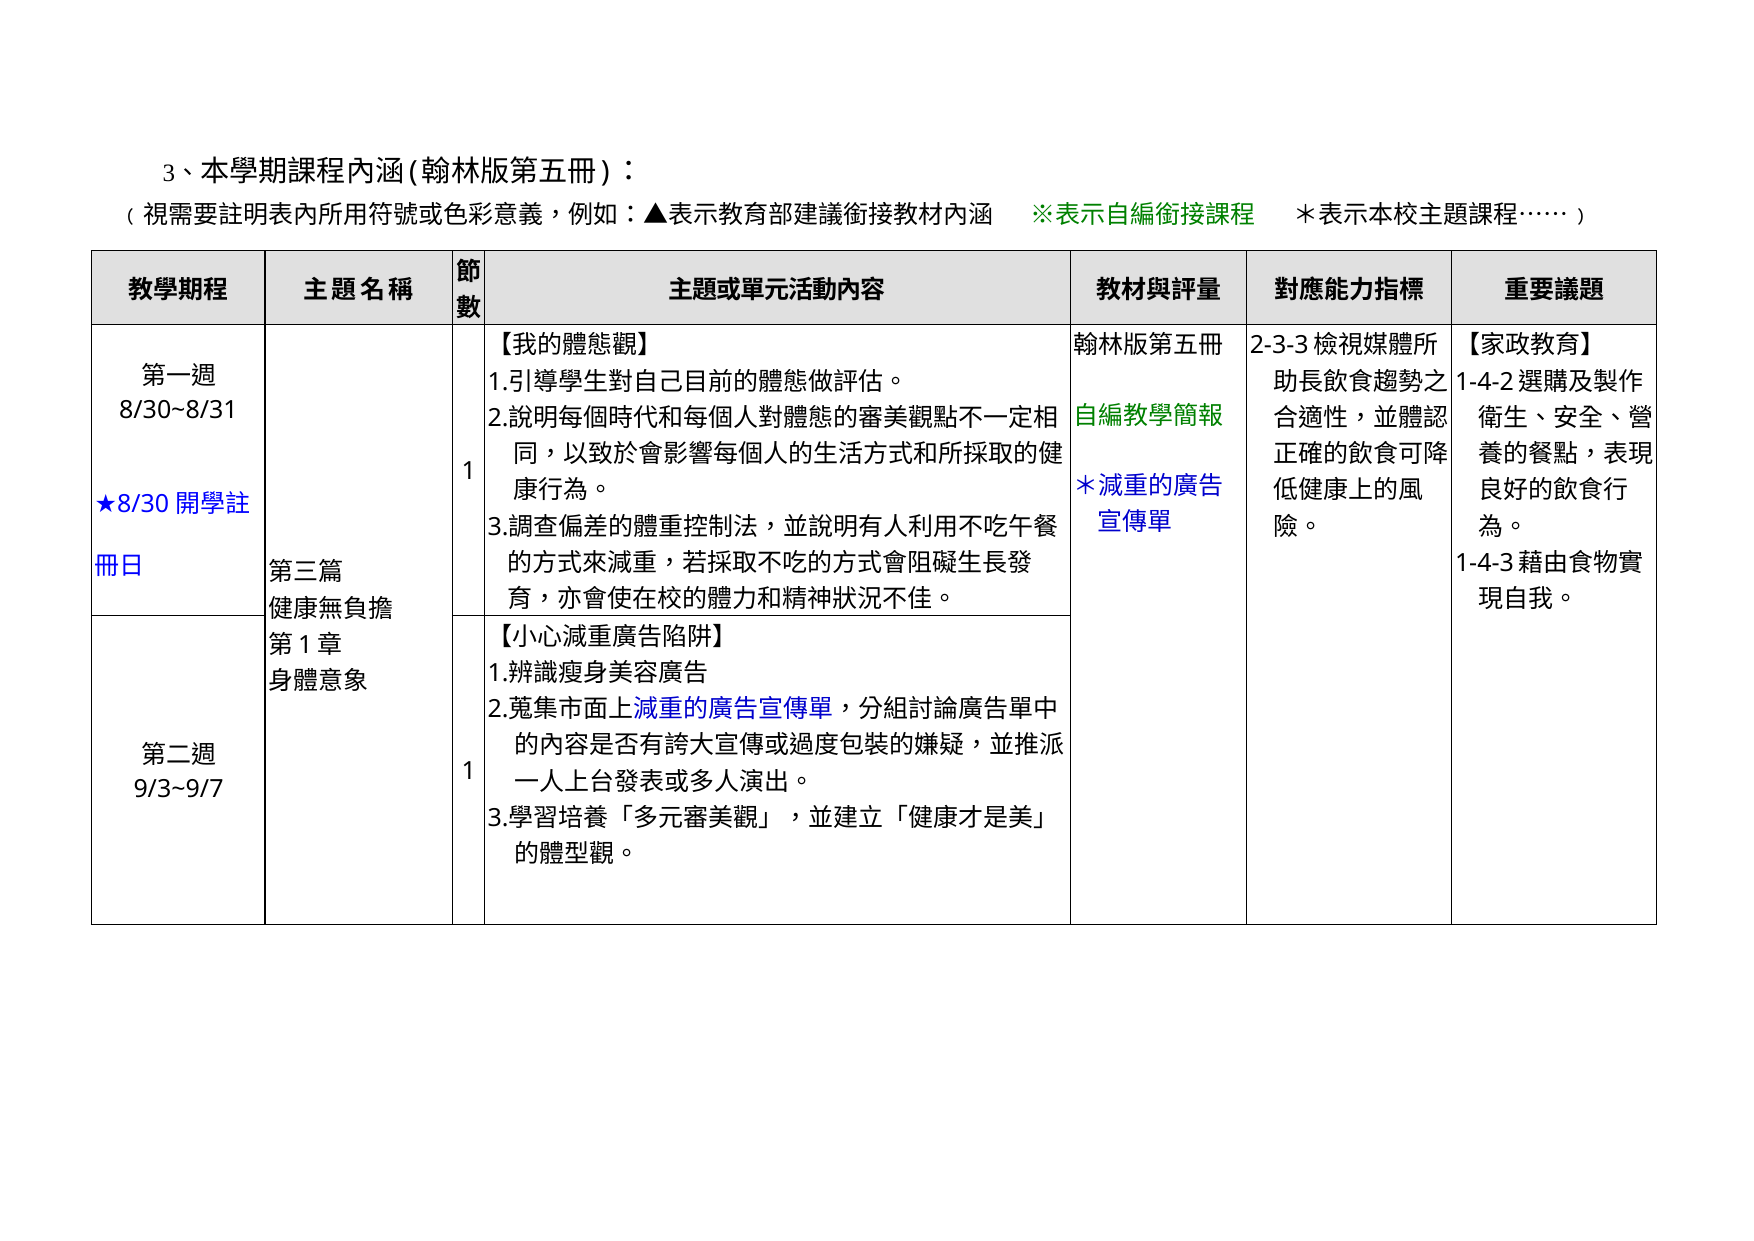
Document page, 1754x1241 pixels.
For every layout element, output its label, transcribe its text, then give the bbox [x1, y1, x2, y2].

table_cell 1 [453, 616, 484, 924]
table_header 節數 [453, 251, 484, 324]
table_cell 第一週 8/30~8/31 ★8/30 開學註冊日 [92, 325, 264, 615]
table_cell 2-3-3檢視媒體所助長飲食趨勢之合適性，並體認正確的飲食可降低健康上的風險。 [1247, 325, 1451, 924]
table_header 重要議題 [1452, 251, 1656, 324]
table_header 對應能力指標 [1247, 251, 1451, 324]
table_cell 第三篇 健康無負擔 第1章 身體意象 [266, 325, 452, 924]
table_cell 翰林版第五冊 自編教學簡報 ＊減重的廣告宣傳單 [1071, 325, 1246, 924]
table_header 教材與評量 [1071, 251, 1246, 324]
table_header 主 題 名 稱 [266, 251, 452, 324]
text ﹙視需要註明表內所用符號或色彩意義，例如：▲表示教育部建議銜接教材內涵 ※表示自編銜接課程 ＊表示本校主題課程……﹚ [118, 190, 1654, 232]
table_cell 第二週 9/3~9/7 [92, 616, 264, 924]
list 本學期課程內涵(翰林版第五冊)： [162, 127, 1654, 190]
table_header 教學期程 [92, 251, 264, 324]
table_cell 【小心減重廣告陷阱】 1.辨識瘦身美容廣告 2.蒐集市面上減重的廣告宣傳單，分組討論廣告單中的內容是否有誇大宣傳或過度包裝的嫌疑，並推派一人上台發表或多人演出。 3.學習培養「多元審美觀」，並建立「健康才是美」的體型觀。 [485, 616, 1070, 924]
table_cell 【我的體態觀】 1.引導學生對自己目前的體態做評估。 2.說明每個時代和每個人對體態的審美觀點不一定相同，以致於會影響每個人的生活方式和所採取的健康行為。 3.調查偏差的體重控制法，並說明有人利用不吃午餐的方式來減重，若採取不吃的方式會阻礙生長發育，亦會使在校的體力和精神狀況不佳。 [485, 325, 1070, 615]
table_cell 1 [453, 325, 484, 615]
table_cell 【家政教育】 1-4-2選購及製作衛生、安全、營養的餐點，表現良好的飲食行為。 1-4-3藉由食物實現自我。 [1452, 325, 1656, 924]
table_header 主題或單元活動內容 [485, 251, 1070, 324]
